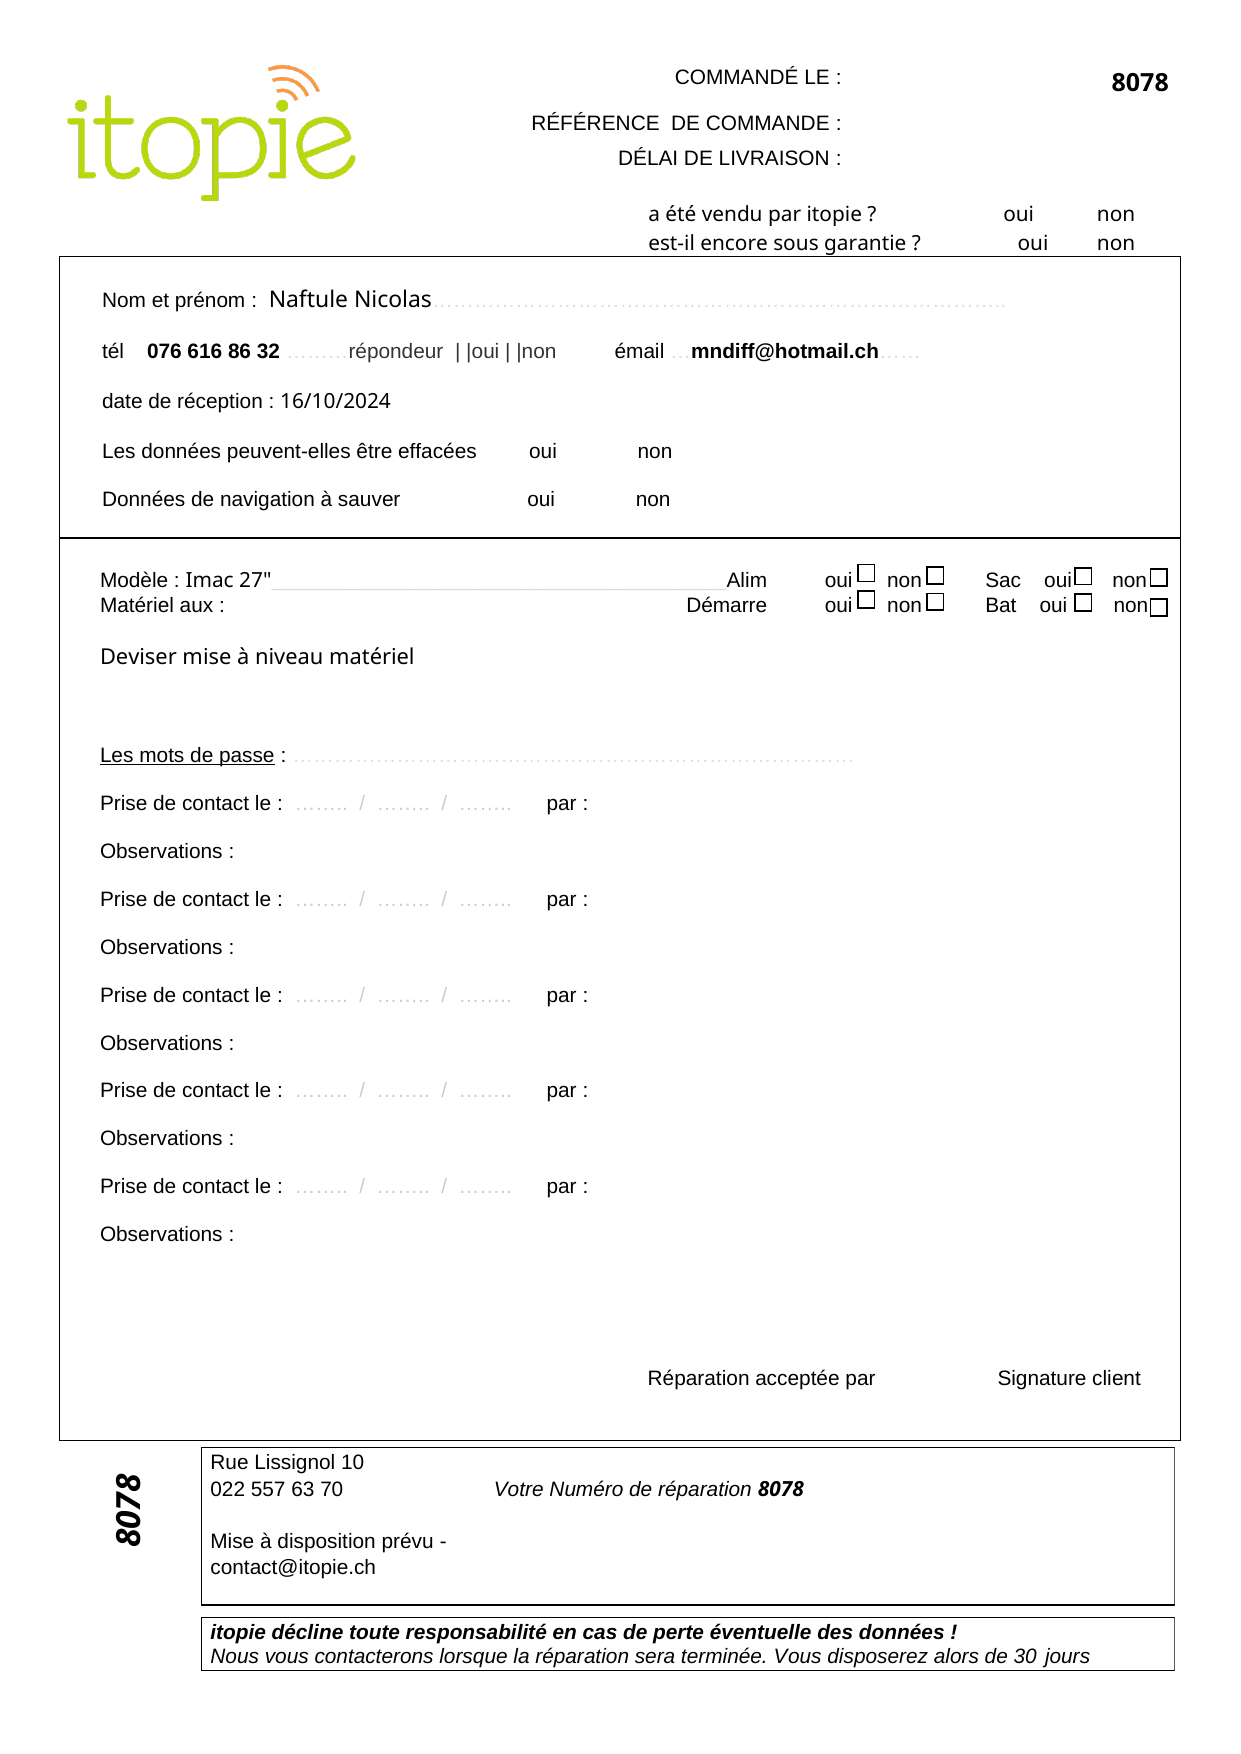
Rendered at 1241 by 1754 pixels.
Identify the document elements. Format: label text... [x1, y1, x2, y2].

text Prise de contact le : …….. / …….. / …….. par : [60, 883, 1180, 911]
picture [67, 65, 356, 201]
text Prise de contact le : …….. / …….. / …….. par : [60, 1075, 1180, 1102]
text est-il encore sous garantie ? oui non [59, 228, 1181, 256]
text Observations : [60, 1219, 1180, 1246]
text Les données peuvent-elles être effacées oui non [60, 436, 1180, 463]
text Les mots de passe : ……………………………………………………………………… [60, 740, 1180, 767]
table_cell RÉFÉRENCE DE COMMANDE : [490, 105, 847, 140]
table_cell [847, 140, 1180, 175]
table_header 8078 [59, 1441, 195, 1677]
text Observations : [60, 1123, 1180, 1150]
text Modèle : Imac 27" Alim oui non Sac oui non [948, 562, 1180, 590]
table_header Rue Lissignol 10 022 557 63 70 Votre Numéro de réparation 8078 Mise à disposition prévu - contact@itopie.ch [195, 1441, 1180, 1611]
text Prise de contact le : …….. / …….. / …….. par : [60, 788, 1180, 815]
table_header 8078 [847, 59, 1180, 104]
text Prise de contact le : …….. / …….. / …….. par : [60, 979, 1180, 1006]
text Matériel aux : Démarre oui non Bat oui non [60, 590, 1180, 617]
text Données de navigation à sauver oui non [60, 484, 1180, 511]
text tél 076 616 86 32 ………répondeur | |oui | |non émail …mndiff@hotmail.ch…… [60, 335, 1180, 362]
text Prise de contact le : …….. / …….. / …….. par : [60, 1171, 1180, 1198]
text Nom et prénom : Naftule Nicolas……………………………………………………………………….. [60, 280, 1180, 314]
table_cell DÉLAI DE LIVRAISON : [490, 140, 847, 175]
text Modèle : Imac 27" Alim oui non Sac oui non [60, 562, 856, 590]
text Réparation acceptée par Signature client [60, 1363, 1180, 1390]
text a été vendu par itopie ? oui non [59, 199, 1181, 228]
text Modèle : Imac 27" Alim oui non Sac oui non [879, 562, 925, 590]
text date de réception : 16/10/2024 [60, 383, 1180, 415]
text Observations : [60, 836, 1180, 863]
text Deviser mise à niveau matériel [60, 638, 1180, 671]
table_cell [847, 105, 1180, 140]
table_cell itopie décline toute responsabilité en cas de perte éventuelle des données ! Nous vous contacterons lorsque la réparation sera terminée. Vous disposerez alors de 30 jours [195, 1611, 1180, 1677]
table_header COMMANDÉ LE : [490, 59, 847, 104]
text Observations : [60, 1027, 1180, 1054]
text Observations : [60, 931, 1180, 958]
